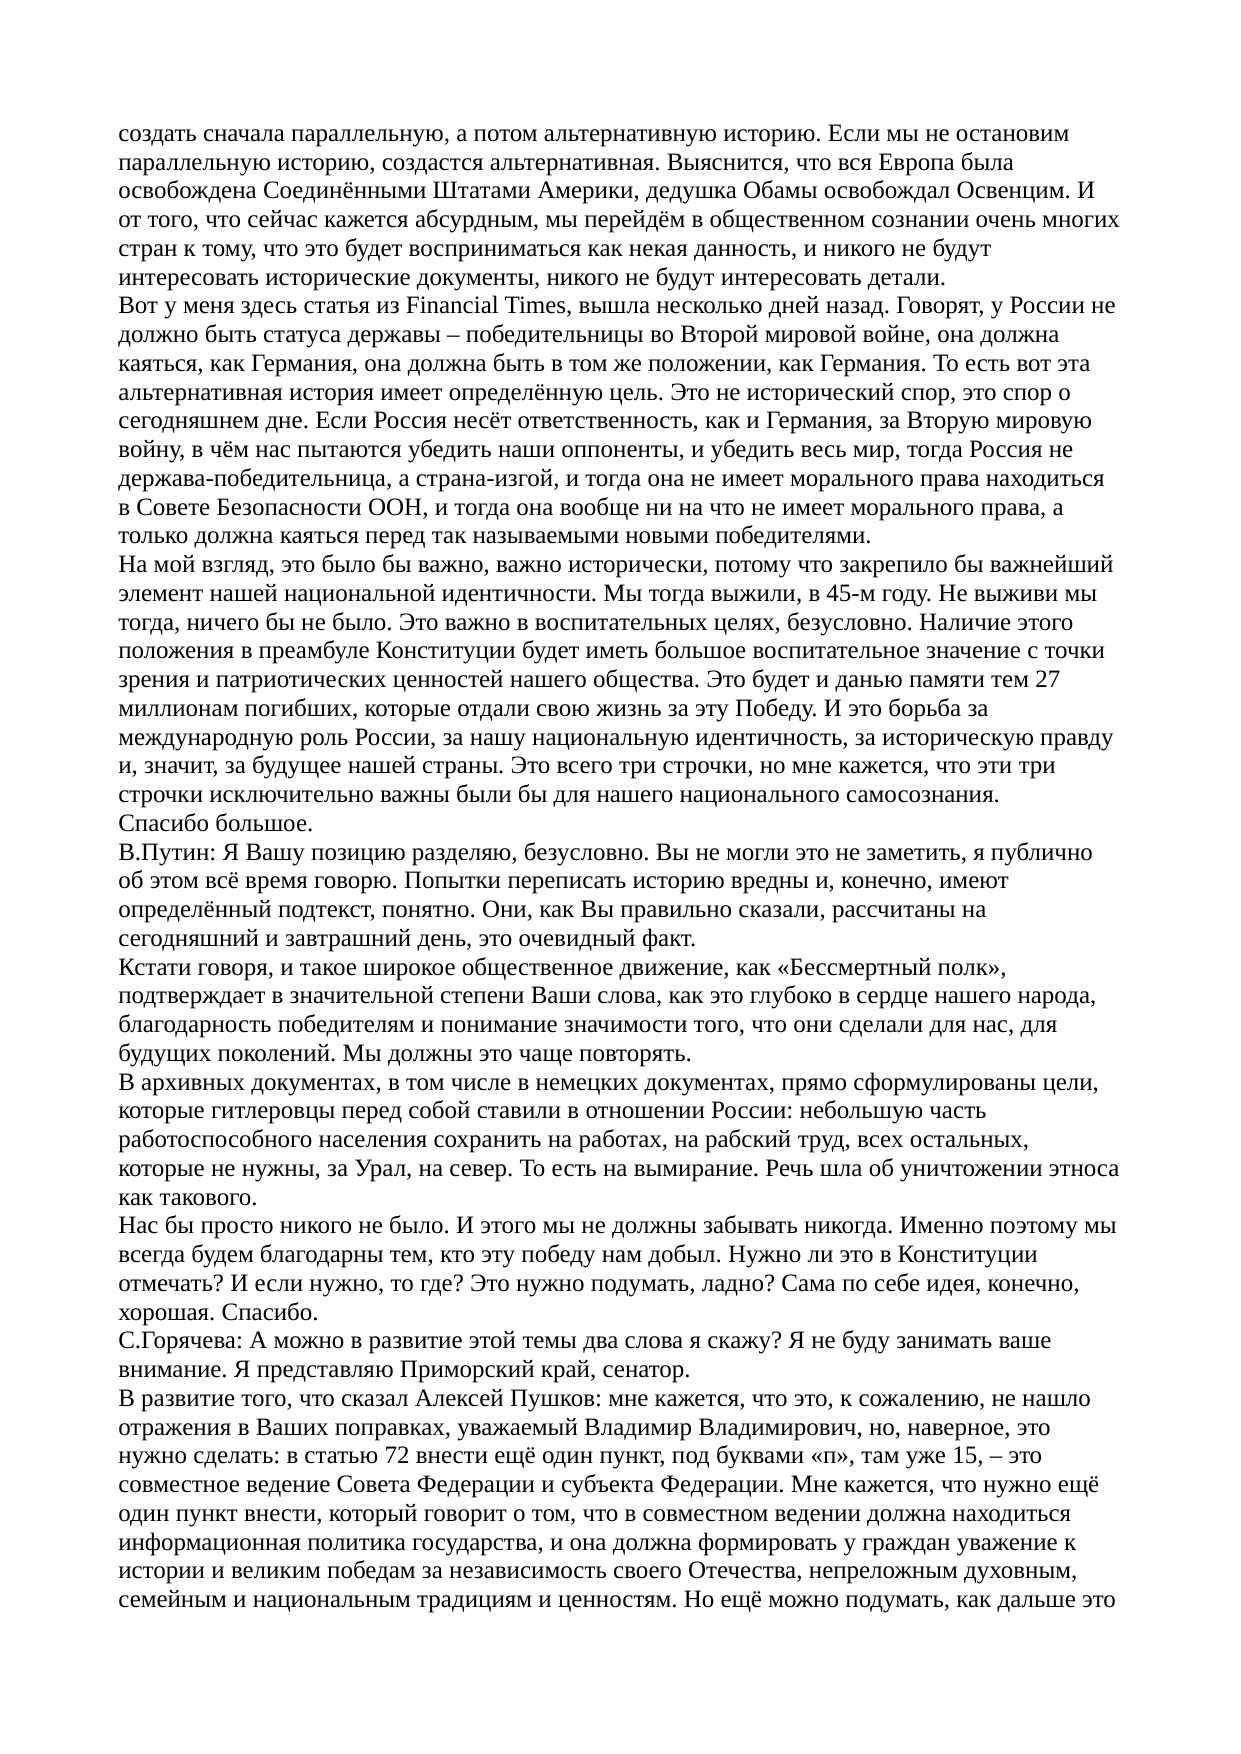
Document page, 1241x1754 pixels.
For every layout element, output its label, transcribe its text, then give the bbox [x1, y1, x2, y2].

text Кстати говоря, и такое широкое общественное движение, как «Бессмертный полк», подтверждает в значительной степени Ваши слова, как это глубоко в сердце нашего народа, благодарность победителям и понимание значимости того, что они сделали для нас, для будущих поколений. Мы должны это чаще повторять. [118, 952, 1122, 1067]
text С.Горячева: А можно в развитие этой темы два слова я скажу? Я не буду занимать ваше внимание. Я представляю Приморский край, сенатор. [118, 1326, 1122, 1383]
text На мой взгляд, это было бы важно, важно исторически, потому что закрепило бы важнейший элемент нашей национальной идентичности. Мы тогда выжили, в 45-м году. Не выживи мы тогда, ничего бы не было. Это важно в воспитательных целях, безусловно. Наличие этого положения в преамбуле Конституции будет иметь большое воспитательное значение с точки зрения и патриотических ценностей нашего общества. Это будет и данью памяти тем 27 миллионам погибших, которые отдали свою жизнь за эту Победу. И это борьба за международную роль России, за нашу национальную идентичность, за историческую правду и, значит, за будущее нашей страны. Это всего три строчки, но мне кажется, что эти три строчки исключительно важны были бы для нашего национального самосознания. [118, 549, 1122, 808]
text Спасибо большое. [118, 808, 1122, 837]
text Вот у меня здесь статья из Financial Times, вышла несколько дней назад. Говорят, у России не должно быть статуса державы – победительницы во Второй мировой войне, она должна каяться, как Германия, она должна быть в том же положении, как Германия. То есть вот эта альтернативная история имеет определённую цель. Это не исторический спор, это спор о сегодняшнем дне. Если Россия несёт ответственность, как и Германия, за Вторую мировую войну, в чём нас пытаются убедить наши оппоненты, и убедить весь мир, тогда Россия не держава-победительница, а страна-изгой, и тогда она не имеет морального права находиться в Совете Безопасности ООН, и тогда она вообще ни на что не имеет морального права, а только должна каяться перед так называемыми новыми победителями. [118, 291, 1122, 549]
text Нас бы просто никого не было. И этого мы не должны забывать никогда. Именно поэтому мы всегда будем благодарны тем, кто эту победу нам добыл. Нужно ли это в Конституции отмечать? И если нужно, то где? Это нужно подумать, ладно? Сама по себе идея, конечно, хорошая. Спасибо. [118, 1211, 1122, 1326]
text создать сначала параллельную, а потом альтернативную историю. Если мы не остановим параллельную историю, создастся альтернативная. Выяснится, что вся Европа была освобождена Соединёнными Штатами Америки, дедушка Обамы освобождал Освенцим. И от того, что сейчас кажется абсурдным, мы перейдём в общественном сознании очень многих стран к тому, что это будет восприниматься как некая данность, и никого не будут интересовать исторические документы, никого не будут интересовать детали. [118, 118, 1122, 291]
text В архивных документах, в том числе в немецких документах, прямо сформулированы цели, которые гитлеровцы перед собой ставили в отношении России: небольшую часть работоспособного населения сохранить на работах, на рабский труд, всех остальных, которые не нужны, за Урал, на север. То есть на вымирание. Речь шла об уничтожении этноса как такового. [118, 1067, 1122, 1211]
text В развитие того, что сказал Алексей Пушков: мне кажется, что это, к сожалению, не нашло отражения в Ваших поправках, уважаемый Владимир Владимирович, но, наверное, это нужно сделать: в статью 72 внести ещё один пункт, под буквами «п», там уже 15, – это совместное ведение Совета Федерации и субъекта Федерации. Мне кажется, что нужно ещё один пункт внести, который говорит о том, что в совместном ведении должна находиться информационная политика государства, и она должна формировать у граждан уважение к истории и великим победам за независимость своего Отечества, непреложным духовным, семейным и национальным традициям и ценностям. Но ещё можно подумать, как дальше это [118, 1383, 1122, 1613]
text В.Путин: Я Вашу позицию разделяю, безусловно. Вы не могли это не заметить, я публично об этом всё время говорю. Попытки переписать историю вредны и, конечно, имеют определённый подтекст, понятно. Они, как Вы правильно сказали, рассчитаны на сегодняшний и завтрашний день, это очевидный факт. [118, 837, 1122, 952]
